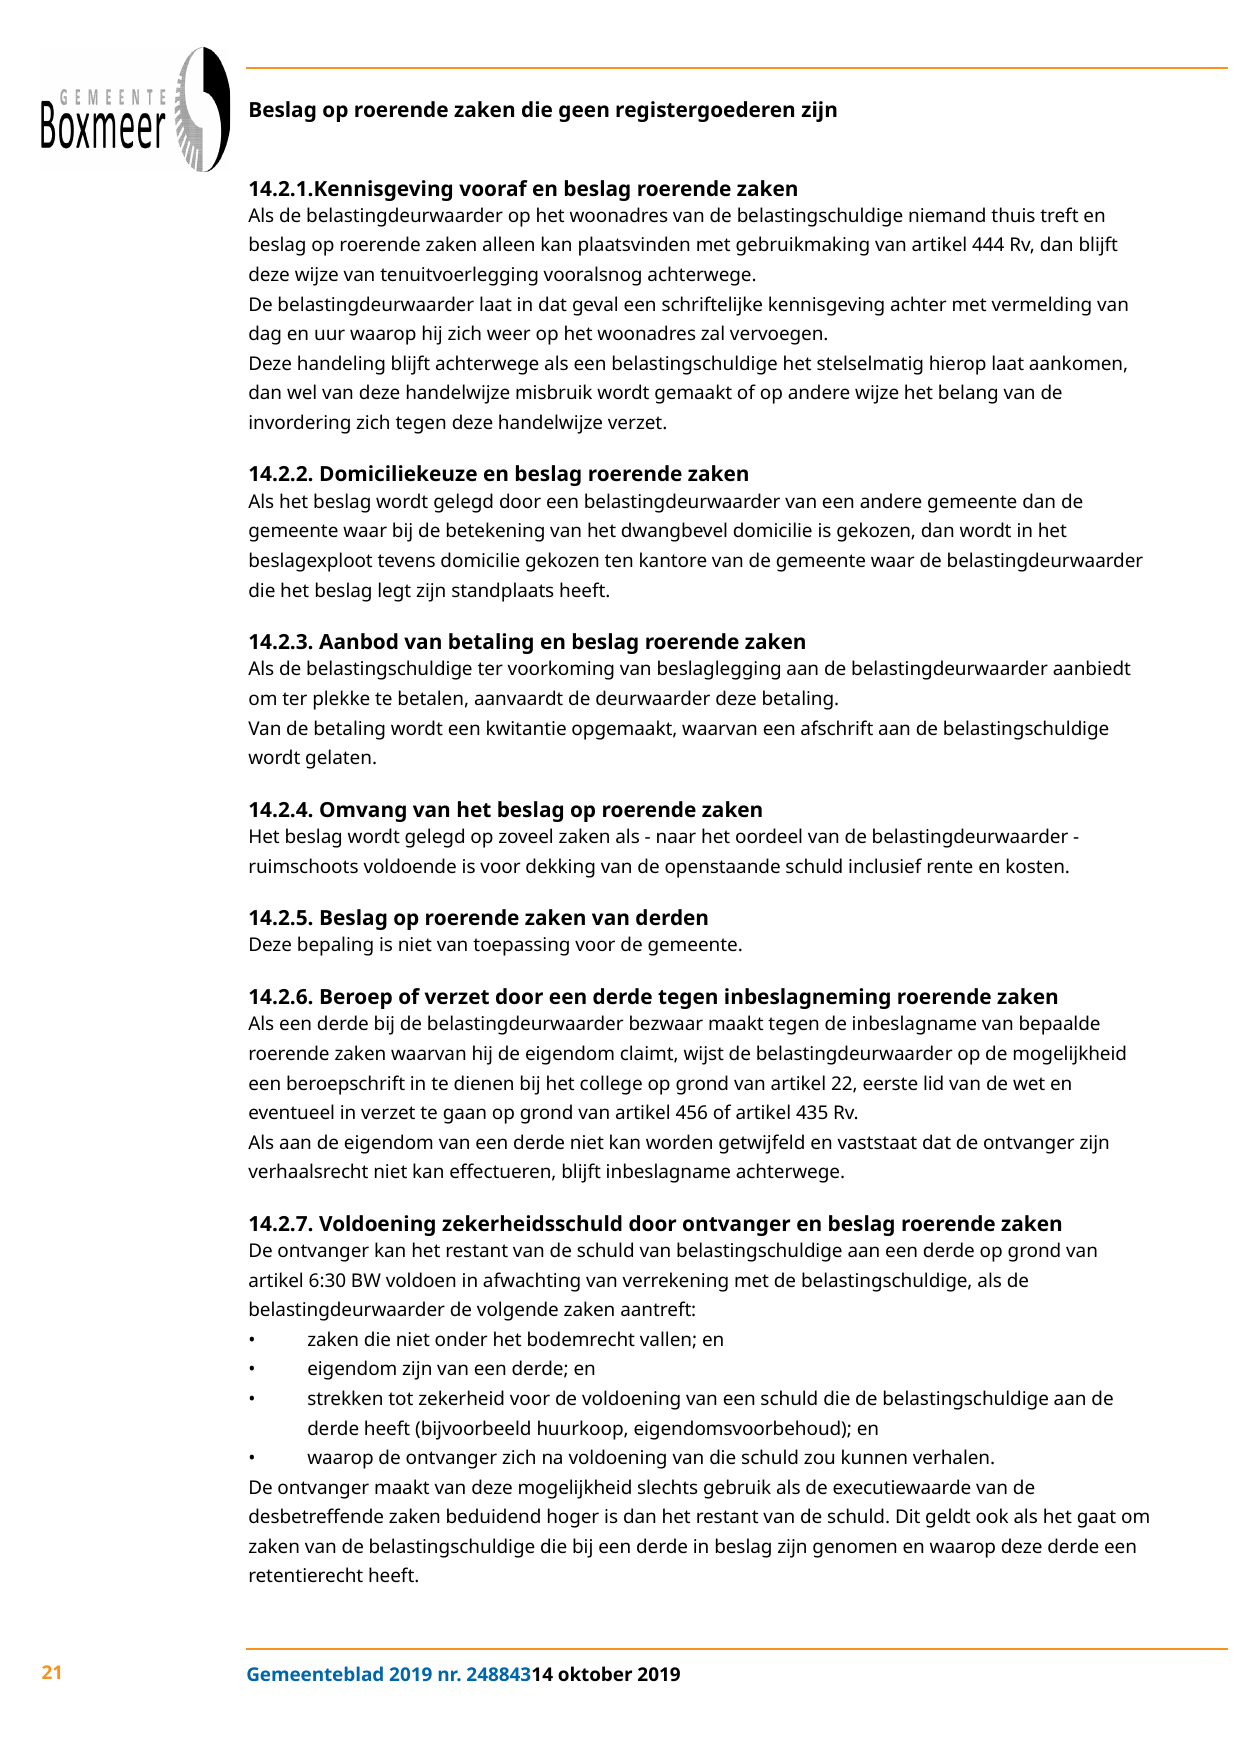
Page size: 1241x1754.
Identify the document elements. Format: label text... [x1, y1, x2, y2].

text Als een derde bij de belastingdeurwaarder bezwaar maakt tegen de inbeslagname van bepaalde roerende zaken waarvan hij de eigendom claimt, wijst de belastingdeurwaarder op de mogelijkheid een beroepschrift in te dienen bij het college op grond van artikel 22, eerste lid van de wet en eventueel in verzet te gaan op grond van artikel 456 of artikel 435 Rv. [248, 1011, 1152, 1125]
text Als de belastingschuldige ter voorkoming van beslaglegging aan de belastingdeurwaarder aanbiedt om ter plekke te betalen, aanvaardt de deurwaarder deze betaling. [248, 656, 1152, 711]
list strekken tot zekerheid voor de voldoening van een schuld die de belastingschuldige aan de derde heeft (bijvoorbeeld huurkoop, eigendomsvoorbehoud); en [248, 1385, 1152, 1441]
list eigendom zijn van een derde; en [248, 1356, 1152, 1381]
list zaken die niet onder het bodemrecht vallen; en [248, 1326, 1152, 1352]
text Als aan de eigendom van een derde niet kan worden getwijfeld en vaststaat dat de ontvanger zijn verhaalsrecht niet kan effectueren, blijft inbeslagname achterwege. [248, 1129, 1152, 1184]
list waarop de ontvanger zich na voldoening van die schuld zou kunnen verhalen. [248, 1444, 1152, 1470]
text Deze handeling blijft achterwege als een belastingschuldige het stelselmatig hierop laat aankomen, dan wel van deze handelwijze misbruik wordt gemaakt of op andere wijze het belang van de invordering zich tegen deze handelwijze verzet. [248, 350, 1152, 435]
text Als het beslag wordt gelegd door een belastingdeurwaarder van een andere gemeente dan de gemeente waar bij de betekening van het dwangbevel domicilie is gekozen, dan wordt in het beslagexploot tevens domicilie gekozen ten kantore van de gemeente waar de belastingdeurwaarder die het beslag legt zijn standplaats heeft. [248, 488, 1152, 602]
text 14.2.3. Aanbod van betaling en beslag roerende zaken [248, 627, 1152, 656]
text 14.2.4. Omvang van het beslag op roerende zaken [248, 795, 1152, 823]
text De ontvanger kan het restant van de schuld van belastingschuldige aan een derde op grond van artikel 6:30 BW voldoen in afwachting van verrekening met de belastingschuldige, als de belastingdeurwaarder de volgende zaken aantreft: [248, 1237, 1152, 1322]
text 14.2.2. Domiciliekeuze en beslag roerende zaken [248, 459, 1152, 488]
text 14.2.6. Beroep of verzet door een derde tegen inbeslagneming roerende zaken [248, 982, 1152, 1011]
text Van de betaling wordt een kwitantie opgemaakt, waarvan een afschrift aan de belastingschuldige wordt gelaten. [248, 715, 1152, 770]
text 14.2.5. Beslag op roerende zaken van derden [248, 903, 1152, 932]
text Beslag op roerende zaken die geen registergoederen zijn [248, 95, 1152, 123]
text De ontvanger maakt van deze mogelijkheid slechts gebruik als de executiewaarde van de desbetreffende zaken beduidend hoger is dan het restant van de schuld. Dit geldt ook als het gaat om zaken van de belastingschuldige die bij een derde in beslag zijn genomen en waarop deze derde een retentierecht heeft. [248, 1474, 1152, 1588]
picture [41, 47, 231, 172]
text 14.2.1.Kennisgeving vooraf en beslag roerende zaken [248, 174, 1152, 202]
text 14.2.7. Voldoening zekerheidsschuld door ontvanger en beslag roerende zaken [248, 1209, 1152, 1237]
text Als de belastingdeurwaarder op het woonadres van de belastingschuldige niemand thuis treft en beslag op roerende zaken alleen kan plaatsvinden met gebruikmaking van artikel 444 Rv, dan blijft deze wijze van tenuitvoerlegging vooralsnog achterwege. [248, 202, 1152, 287]
text Deze bepaling is niet van toepassing voor de gemeente. [248, 932, 1152, 957]
text Het beslag wordt gelegd op zoveel zaken als - naar het oordeel van de belastingdeurwaarder - ruimschoots voldoende is voor dekking van de openstaande schuld inclusief rente en kosten. [248, 823, 1152, 878]
text De belastingdeurwaarder laat in dat geval een schriftelijke kennisgeving achter met vermelding van dag en uur waarop hij zich weer op het woonadres zal vervoegen. [248, 291, 1152, 346]
